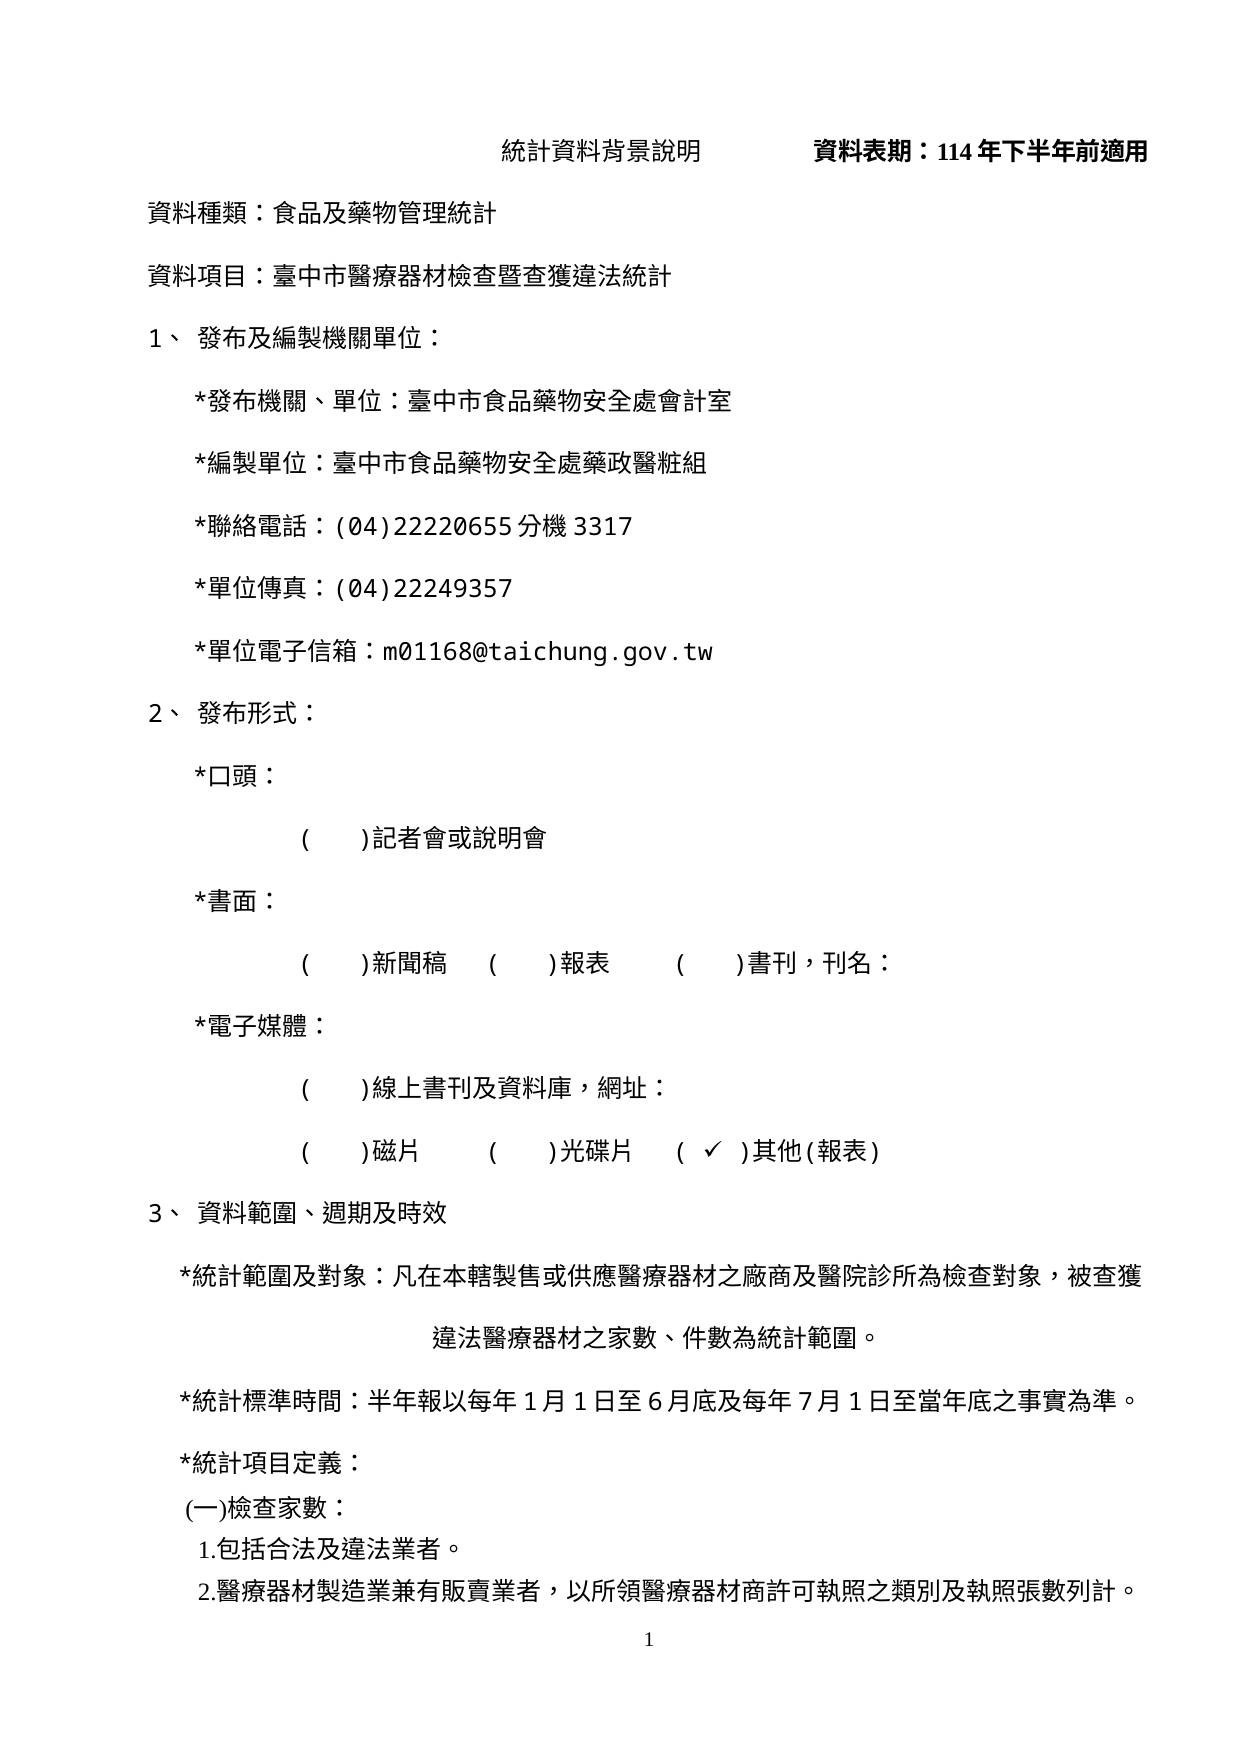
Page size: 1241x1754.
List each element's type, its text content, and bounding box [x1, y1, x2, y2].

text 資料項目：臺中市醫療器材檢查暨查獲違法統計 [148, 233, 1150, 295]
text *聯絡電話：(04)22220655分機3317 [148, 483, 1150, 545]
text ( )記者會或說明會 [148, 795, 1150, 858]
text 違法醫療器材之家數、件數為統計範圍。 [148, 1295, 1150, 1358]
text 1.包括合法及違法業者。 [148, 1524, 1150, 1566]
text *統計標準時間：半年報以每年1月1日至6月底及每年7月1日至當年底之事實為準。 [148, 1358, 1150, 1420]
text *口頭： [148, 733, 1150, 795]
text ( )磁片 ( )光碟片 (  )其他(報表) [148, 1108, 1150, 1170]
text *統計項目定義： [148, 1420, 1150, 1483]
text ( )線上書刊及資料庫，網址： [148, 1045, 1150, 1108]
list 發布及編製機關單位： [148, 295, 1150, 358]
text 統計資料背景說明 資料表期：114年下半年前適用 [148, 108, 1150, 170]
text *書面： [148, 858, 1150, 920]
text *編製單位：臺中市食品藥物安全處藥政醫粧組 [148, 420, 1150, 483]
text *單位電子信箱：m01168@taichung.gov.tw [148, 608, 1150, 670]
text *電子媒體： [148, 983, 1150, 1045]
text ( )新聞稿 ( )報表 ( )書刊，刊名： [148, 920, 1150, 983]
text 2.醫療器材製造業兼有販賣業者，以所領醫療器材商許可執照之類別及執照張數列計。 [148, 1566, 1150, 1608]
list 資料範圍、週期及時效 [148, 1170, 1150, 1233]
text (一)檢查家數： [148, 1483, 1150, 1524]
text 資料種類：食品及藥物管理統計 [148, 170, 1150, 233]
text *單位傳真：(04)22249357 [148, 545, 1150, 608]
text *統計範圍及對象：凡在本轄製售或供應醫療器材之廠商及醫院診所為檢查對象，被查獲 [148, 1233, 1150, 1295]
text *發布機關、單位：臺中市食品藥物安全處會計室 [148, 358, 1150, 420]
list 發布形式： [148, 670, 1150, 733]
